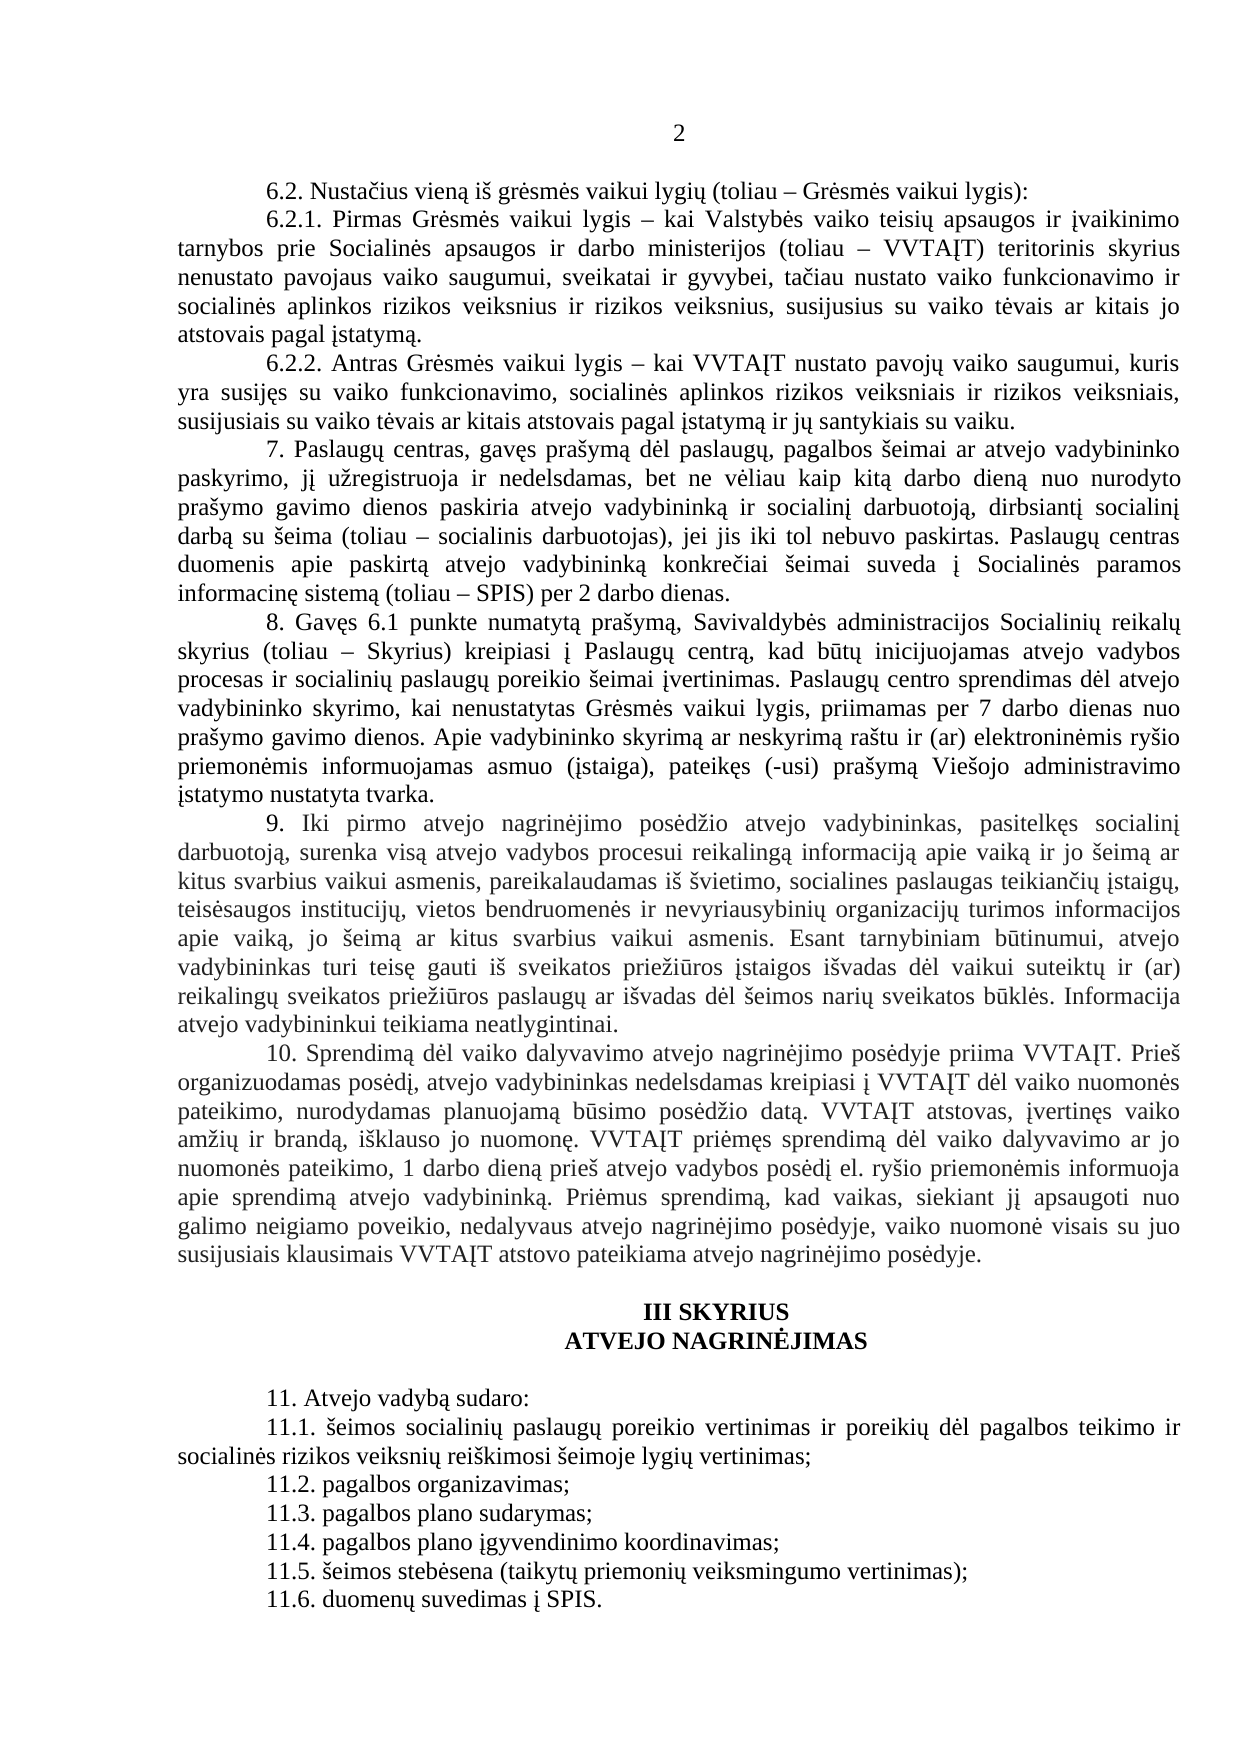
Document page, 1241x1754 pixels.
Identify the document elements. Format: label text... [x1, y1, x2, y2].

text 7. Paslaugų centras, gavęs prašymą dėl paslaugų, pagalbos šeimai ar atvejo vadybininko paskyrimo, jį užregistruoja ir nedelsdamas, bet ne vėliau kaip kitą darbo dieną nuo nurodyto prašymo gavimo dienos paskiria atvejo vadybininką ir socialinį darbuotoją, dirbsiantį socialinį darbą su šeima (toliau – socialinis darbuotojas), jei jis iki tol nebuvo paskirtas. Paslaugų centras duomenis apie paskirtą atvejo vadybininką konkrečiai šeimai suveda į Socialinės paramos informacinę sistemą (toliau – SPIS) per 2 darbo dienas. [177, 434, 1181, 607]
text III SKYRIUS [177, 1297, 1181, 1326]
text 9. Iki pirmo atvejo nagrinėjimo posėdžio atvejo vadybininkas, pasitelkęs socialinį darbuotoją, surenka visą atvejo vadybos procesui reikalingą informaciją apie vaiką ir jo šeimą ar kitus svarbius vaikui asmenis, pareikalaudamas iš švietimo, socialines paslaugas teikiančių įstaigų, teisėsaugos institucijų, vietos bendruomenės ir nevyriausybinių organizacijų turimos informacijos apie vaiką, jo šeimą ar kitus svarbius vaikui asmenis. Esant tarnybiniam būtinumui, atvejo vadybininkas turi teisę gauti iš sveikatos priežiūros įstaigos išvadas dėl vaikui suteiktų ir (ar) reikalingų sveikatos priežiūros paslaugų ar išvadas dėl šeimos narių sveikatos būklės. Informacija atvejo vadybininkui teikiama neatlygintinai. [177, 808, 1181, 1038]
text 10. Sprendimą dėl vaiko dalyvavimo atvejo nagrinėjimo posėdyje priima VVTAĮT. Prieš organizuodamas posėdį, atvejo vadybininkas nedelsdamas kreipiasi į VVTAĮT dėl vaiko nuomonės pateikimo, nurodydamas planuojamą būsimo posėdžio datą. VVTAĮT atstovas, įvertinęs vaiko amžių ir brandą, išklauso jo nuomonę. VVTAĮT priėmęs sprendimą dėl vaiko dalyvavimo ar jo nuomonės pateikimo, 1 darbo dieną prieš atvejo vadybos posėdį el. ryšio priemonėmis informuoja apie sprendimą atvejo vadybininką. Priėmus sprendimą, kad vaikas, siekiant jį apsaugoti nuo galimo neigiamo poveikio, nedalyvaus atvejo nagrinėjimo posėdyje, vaiko nuomonė visais su juo susijusiais klausimais VVTAĮT atstovo pateikiama atvejo nagrinėjimo posėdyje. [177, 1038, 1181, 1268]
text 11.3. pagalbos plano sudarymas; [187, 1498, 1181, 1527]
text 11.1. šeimos socialinių paslaugų poreikio vertinimas ir poreikių dėl pagalbos teikimo ir socialinės rizikos veiksnių reiškimosi šeimoje lygių vertinimas; [177, 1412, 1181, 1469]
text 6.2.2. Antras Grėsmės vaikui lygis – kai VVTAĮT nustato pavojų vaiko saugumui, kuris yra susijęs su vaiko funkcionavimo, socialinės aplinkos rizikos veiksniais ir rizikos veiksniais, susijusiais su vaiko tėvais ar kitais atstovais pagal įstatymą ir jų santykiais su vaiku. [177, 348, 1181, 434]
text 8. Gavęs 6.1 punkte numatytą prašymą, Savivaldybės administracijos Socialinių reikalų skyrius (toliau ‒ Skyrius) kreipiasi į Paslaugų centrą, kad būtų inicijuojamas atvejo vadybos procesas ir socialinių paslaugų poreikio šeimai įvertinimas. Paslaugų centro sprendimas dėl atvejo vadybininko skyrimo, kai nenustatytas Grėsmės vaikui lygis, priimamas per 7 darbo dienas nuo prašymo gavimo dienos. Apie vadybininko skyrimą ar neskyrimą raštu ir (ar) elektroninėmis ryšio priemonėmis informuojamas asmuo (įstaiga), pateikęs (-usi) prašymą Viešojo administravimo įstatymo nustatyta tvarka. [177, 607, 1181, 808]
text 11.6. duomenų suvedimas į SPIS. [187, 1584, 1181, 1613]
text 11.4. pagalbos plano įgyvendinimo koordinavimas; [187, 1527, 1181, 1556]
text 11. Atvejo vadybą sudaro: [177, 1383, 1181, 1412]
text 11.2. pagalbos organizavimas; [177, 1469, 1181, 1498]
text ATVEJO NAGRINĖJIMAS [177, 1326, 1181, 1354]
text 6.2.1. Pirmas Grėsmės vaikui lygis – kai Valstybės vaiko teisių apsaugos ir įvaikinimo tarnybos prie Socialinės apsaugos ir darbo ministerijos (toliau – VVTAĮT) teritorinis skyrius nenustato pavojaus vaiko saugumui, sveikatai ir gyvybei, tačiau nustato vaiko funkcionavimo ir socialinės aplinkos rizikos veiksnius ir rizikos veiksnius, susijusius su vaiko tėvais ar kitais jo atstovais pagal įstatymą. [177, 204, 1181, 348]
text 6.2. Nustačius vieną iš grėsmės vaikui lygių (toliau – Grėsmės vaikui lygis): [177, 176, 1181, 204]
text 11.5. šeimos stebėsena (taikytų priemonių veiksmingumo vertinimas); [187, 1556, 1181, 1584]
